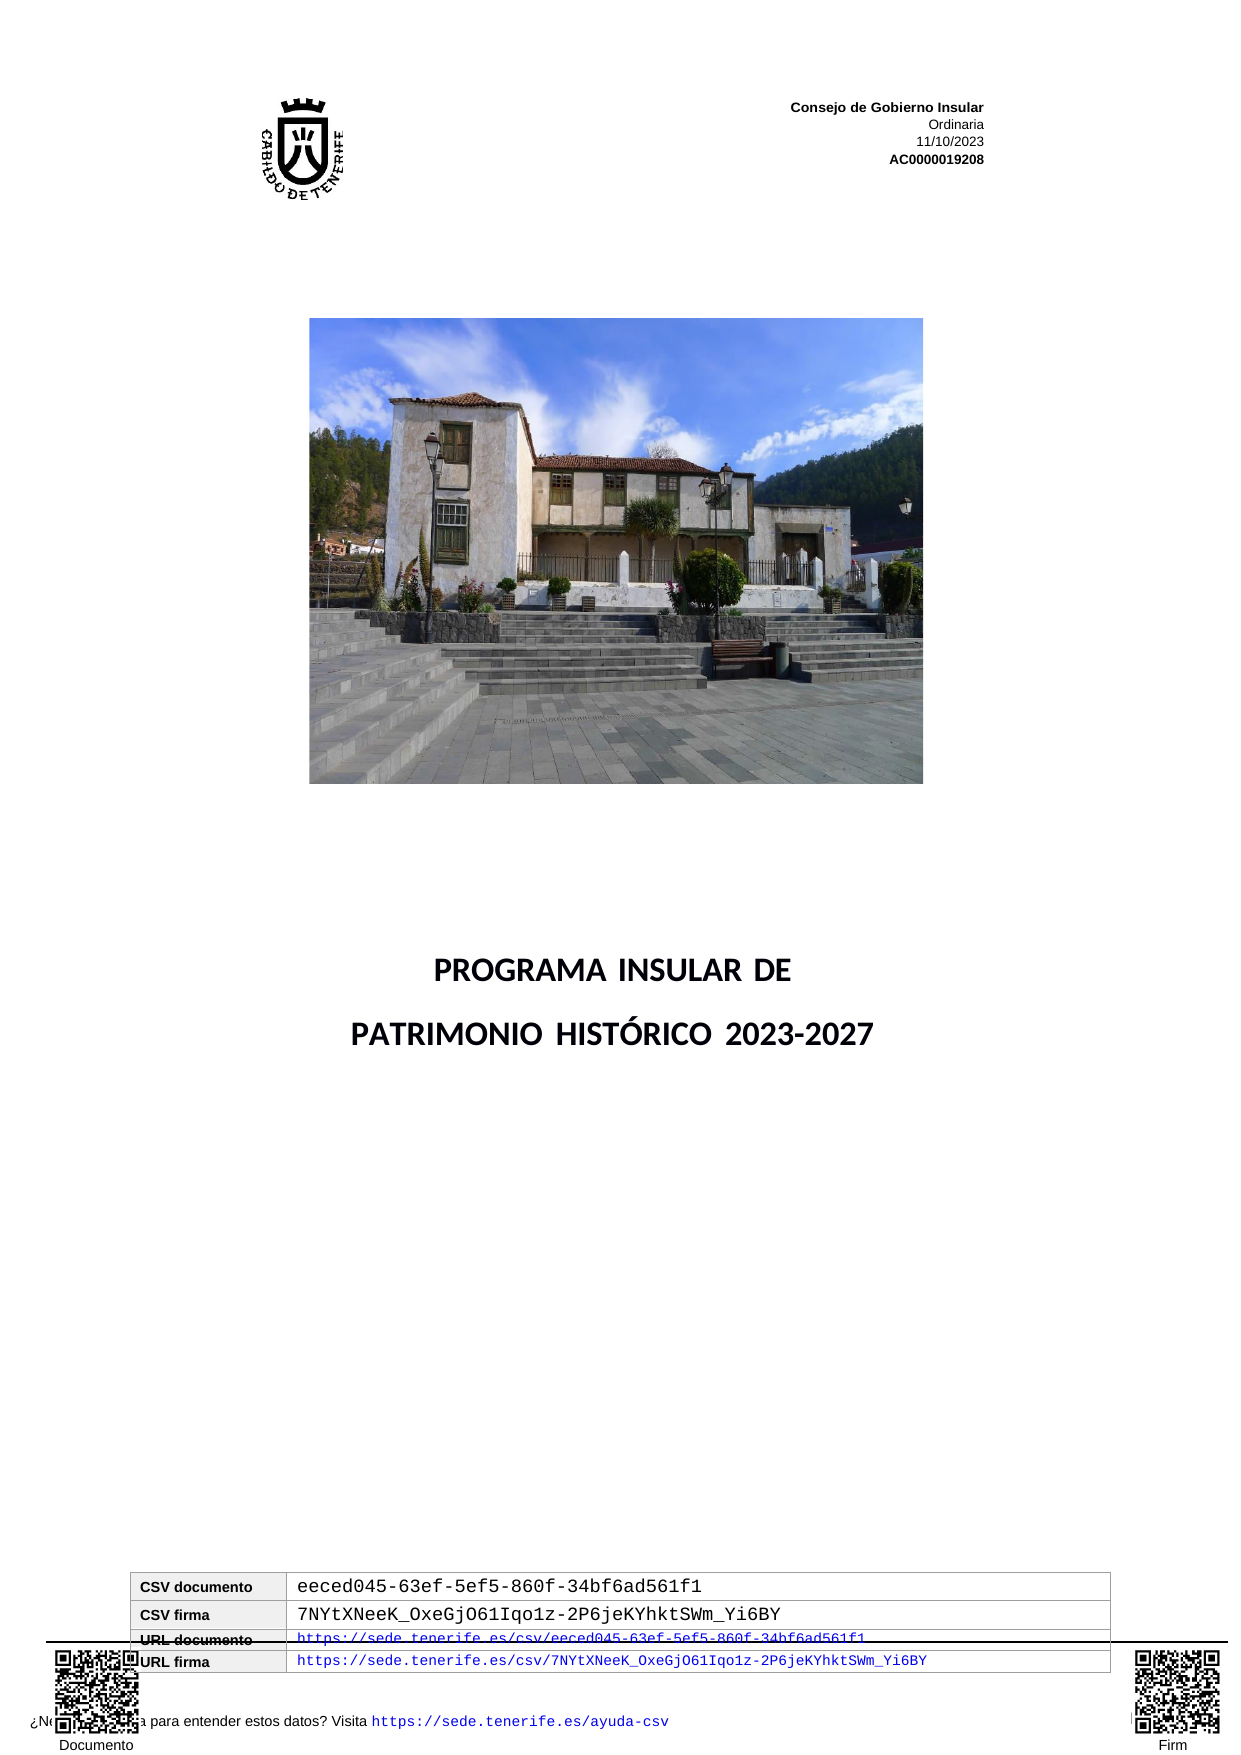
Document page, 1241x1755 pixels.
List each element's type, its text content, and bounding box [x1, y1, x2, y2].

table_cell https://sede.tenerife.es/csv/eeced045-63ef-5ef5-860f-34bf6ad561f1 [287, 1630, 1110, 1641]
table_header eeced045-63ef-5ef5-860f-34bf6ad561f1 [287, 1573, 1110, 1600]
table_header CSV documento [131, 1573, 286, 1600]
table_cell URL firma [141, 1651, 286, 1672]
table_cell 7NYtXNeeK_OxeGjO61Iqo1z-2P6jeKYhktSWm_Yi6BY [287, 1601, 1110, 1628]
table_cell https://sede.tenerife.es/csv/7NYtXNeeK_OxeGjO61Iqo1z-2P6jeKYhktSWm_Yi6BY [287, 1651, 1110, 1672]
table_cell https://sede.tenerife.es/csv/eeced045-63ef-5ef5-860f-34bf6ad561f1 [287, 1643, 1110, 1650]
table_cell URL documento [131, 1643, 286, 1650]
table_cell CSV firma [131, 1601, 286, 1628]
table_cell URL documento [131, 1630, 286, 1641]
text PROGRAMA INSULAR DE PATRIMONIO HISTÓRICO 2023-2027 [351, 948, 878, 1054]
